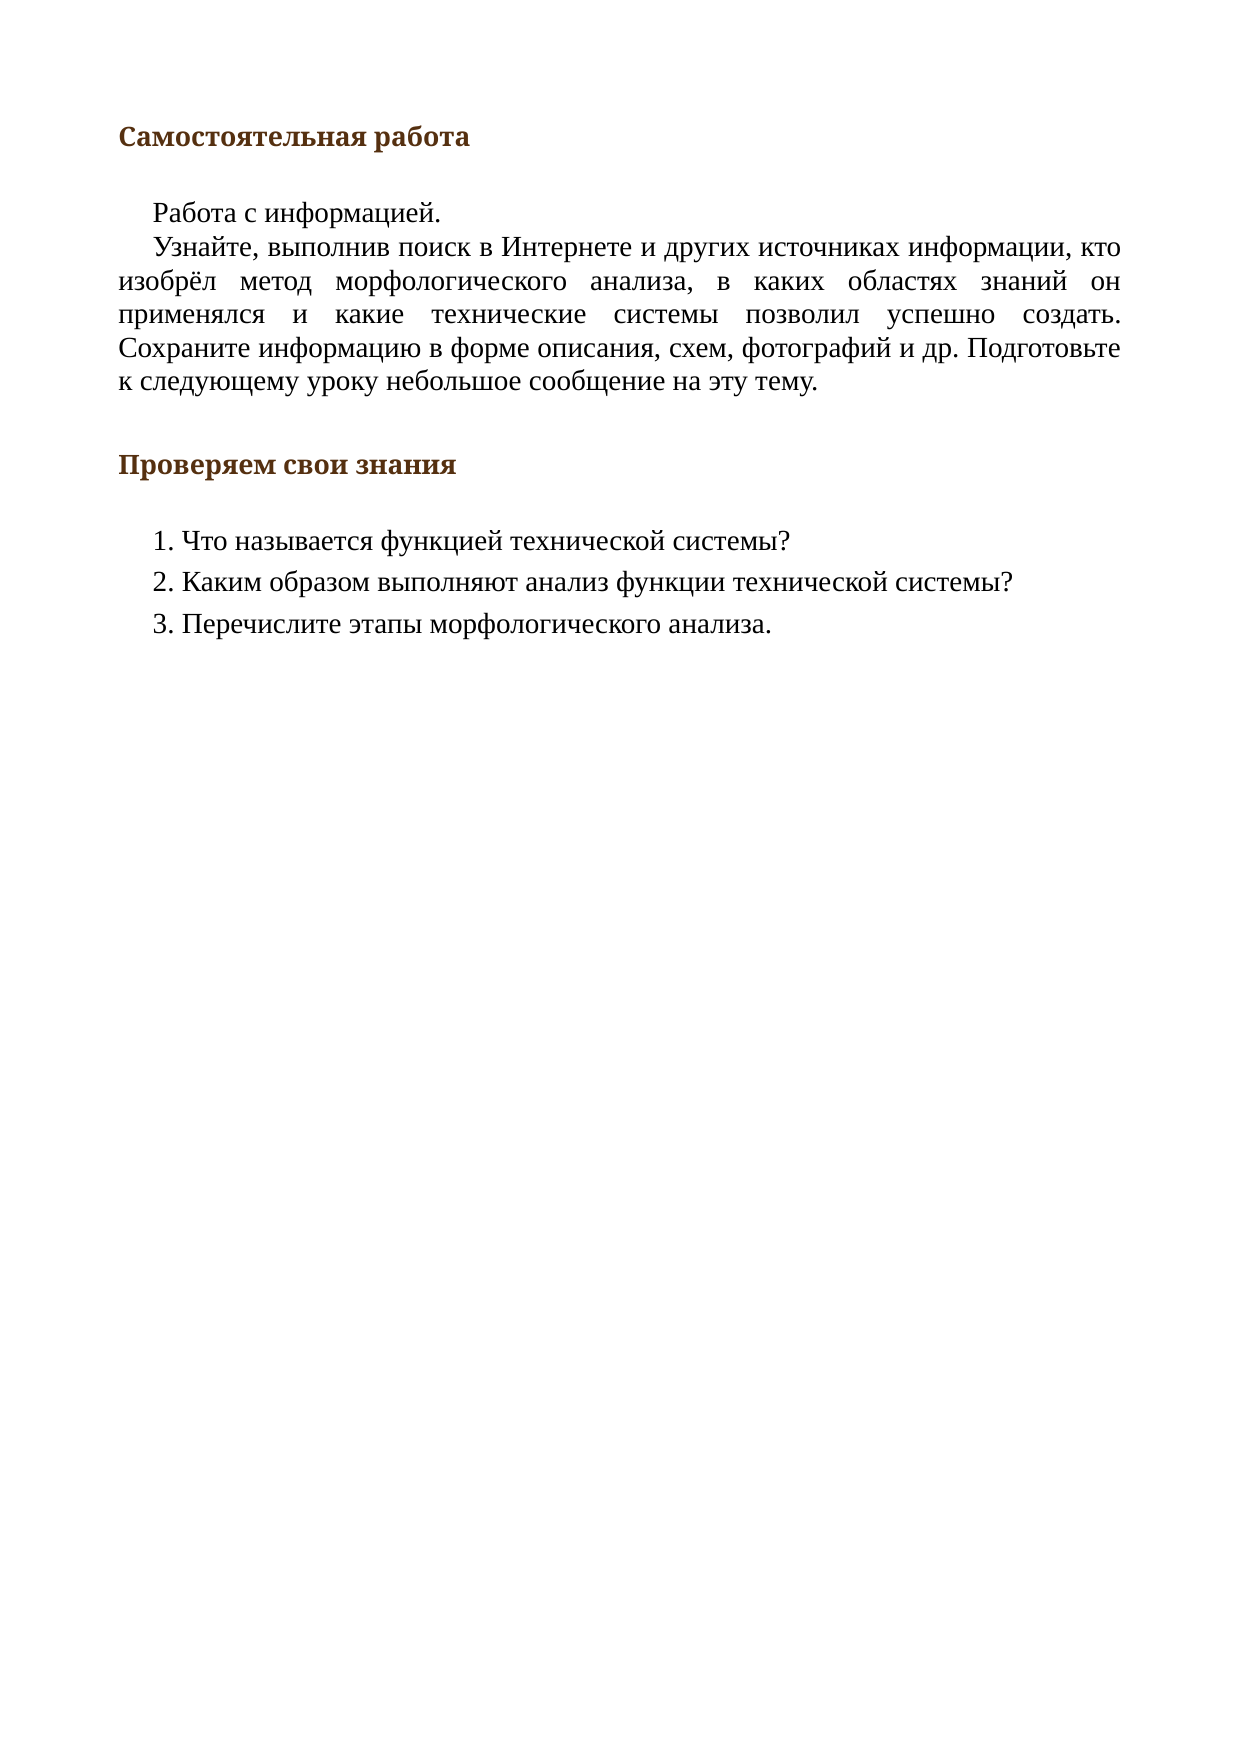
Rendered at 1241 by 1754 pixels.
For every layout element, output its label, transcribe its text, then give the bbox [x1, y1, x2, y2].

text 2. Каким образом выполняют анализ функции технической системы? [118, 564, 1122, 598]
text 3. Перечислите этапы морфологического анализа. [118, 606, 1122, 639]
subtitle Проверяем свои знания [118, 446, 1122, 482]
subtitle Самостоятельная работа [118, 118, 1122, 154]
text 1. Что называется функцией технической системы? [118, 523, 1122, 557]
text Узнайте, выполнив поиск в Интернете и других источниках информации, кто изобрёл метод морфологического анализа, в каких областях знаний он применялся и какие технические системы позволил успешно создать. Сохраните информацию в форме описания, схем, фотографий и др. Подготовьте к следующему уроку небольшое сообщение на эту тему. [118, 229, 1122, 397]
text Работа с информацией. [118, 196, 1122, 229]
